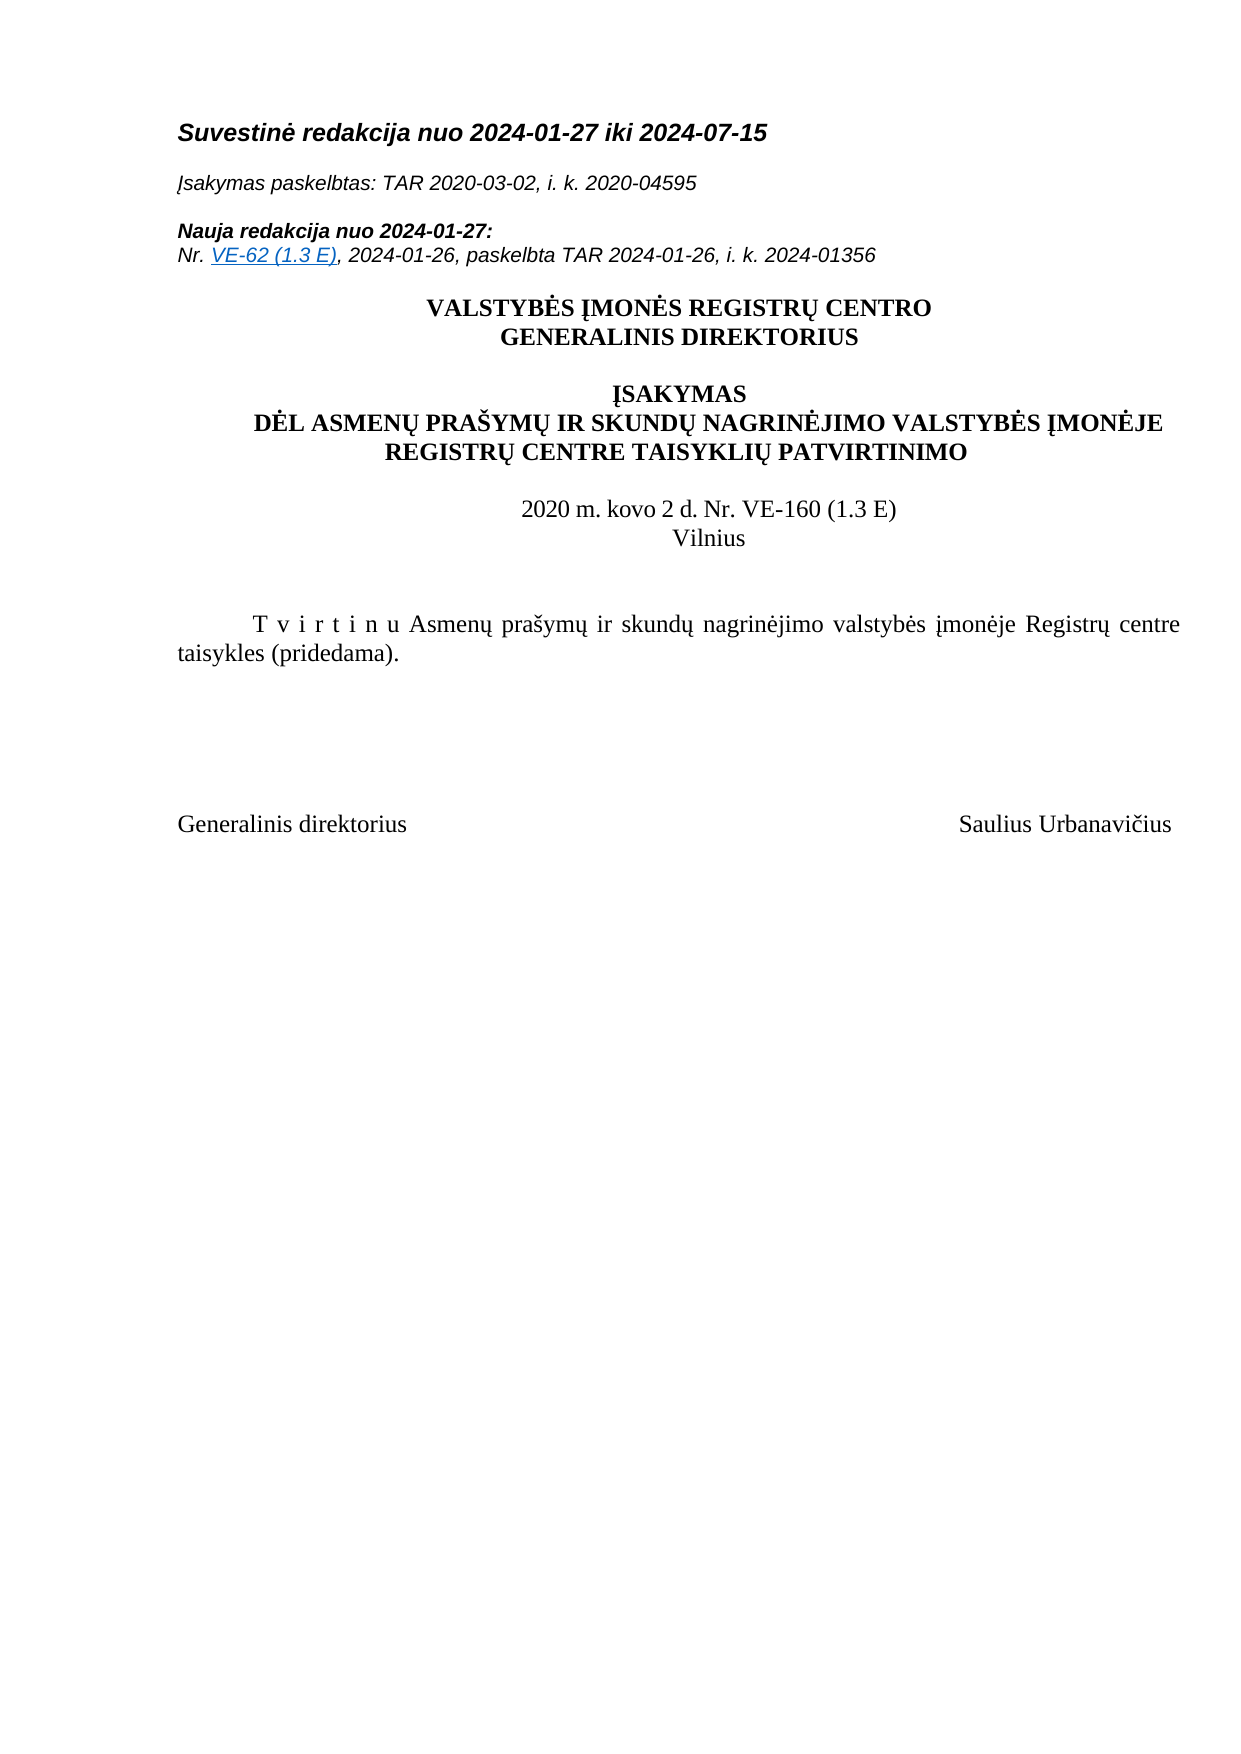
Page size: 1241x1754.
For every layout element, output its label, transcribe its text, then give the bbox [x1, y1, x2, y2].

text Įsakymas paskelbtas: TAR 2020-03-02, i. k. 2020-04595 [177, 171, 1181, 195]
text T v i r t i n u Asmenų prašymų ir skundų nagrinėjimo valstybės įmonėje Registrų centre taisykles (pridedama). [177, 609, 1181, 667]
text VALSTYBĖS ĮMONĖS REGISTRŲ CENTRO [177, 293, 1181, 322]
text Nauja redakcija nuo 2024-01-27: [177, 219, 1181, 243]
text ĮSAKYMAS [177, 379, 1181, 408]
text Suvestinė redakcija nuo 2024-01-27 iki 2024-07-15 [177, 118, 1181, 147]
text GENERALINIS DIREKTORIUS [177, 322, 1181, 351]
text DĖL ASMENŲ PRAŠYMŲ IR SKUNDŲ NAGRINĖJIMO VALSTYBĖS ĮMONĖJE REGISTRŲ CENTRE TAISYKLIŲ PATVIRTINIMO [177, 408, 1181, 466]
text Generalinis direktorius Saulius Urbanavičius [177, 810, 1180, 838]
text 2020 m. kovo 2 d. Nr. VE-160 (1.3 E) [177, 494, 1181, 523]
text Nr. VE-62 (1.3 E), 2024-01-26, paskelbta TAR 2024-01-26, i. k. 2024-01356 [177, 243, 1181, 267]
text Vilnius [177, 523, 1181, 552]
